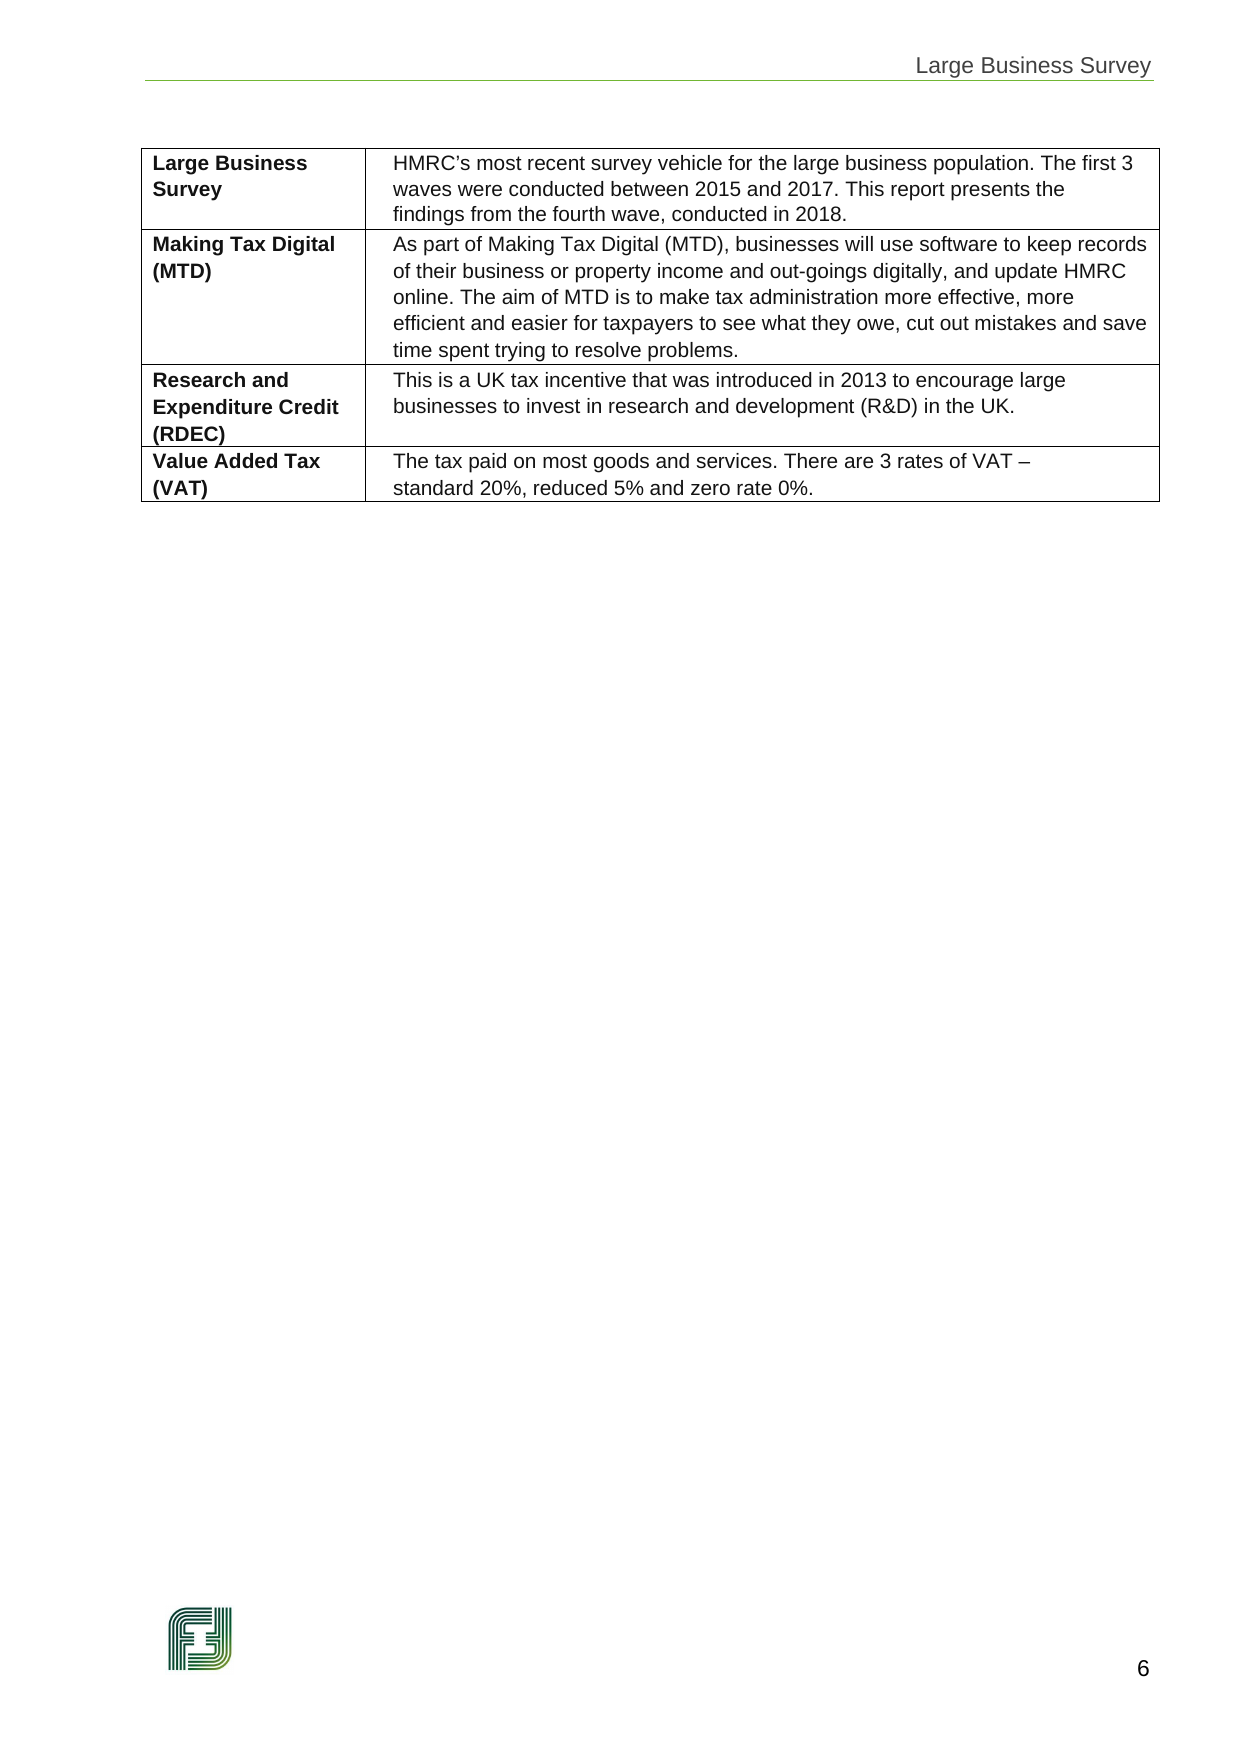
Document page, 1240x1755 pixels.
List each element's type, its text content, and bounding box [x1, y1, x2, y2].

table_cell Research and Expenditure Credit (RDEC) [142, 365, 365, 446]
table_cell Value Added Tax (VAT) [142, 447, 365, 501]
table_cell As part of Making Tax Digital (MTD), businesses will use software to keep records of their business or property income and out-goings digitally, and update HMRC online. The aim of MTD is to make tax administration more effective, more efficient and easier for taxpayers to see what they owe, cut out mistakes and save time spent trying to resolve problems. [366, 230, 1159, 364]
table_cell The tax paid on most goods and services. There are 3 rates of VAT – standard 20%, reduced 5% and zero rate 0%. [366, 447, 1159, 501]
table_cell Making Tax Digital (MTD) [142, 230, 365, 364]
table_header HMRC’s most recent survey vehicle for the large business population. The first 3 waves were conducted between 2015 and 2017. This report presents the findings from the fourth wave, conducted in 2018. [366, 149, 1159, 229]
table_cell This is a UK tax incentive that was introduced in 2013 to encourage large businesses to invest in research and development (R&D) in the UK. [366, 365, 1159, 446]
table_header Large Business Survey [142, 149, 365, 229]
